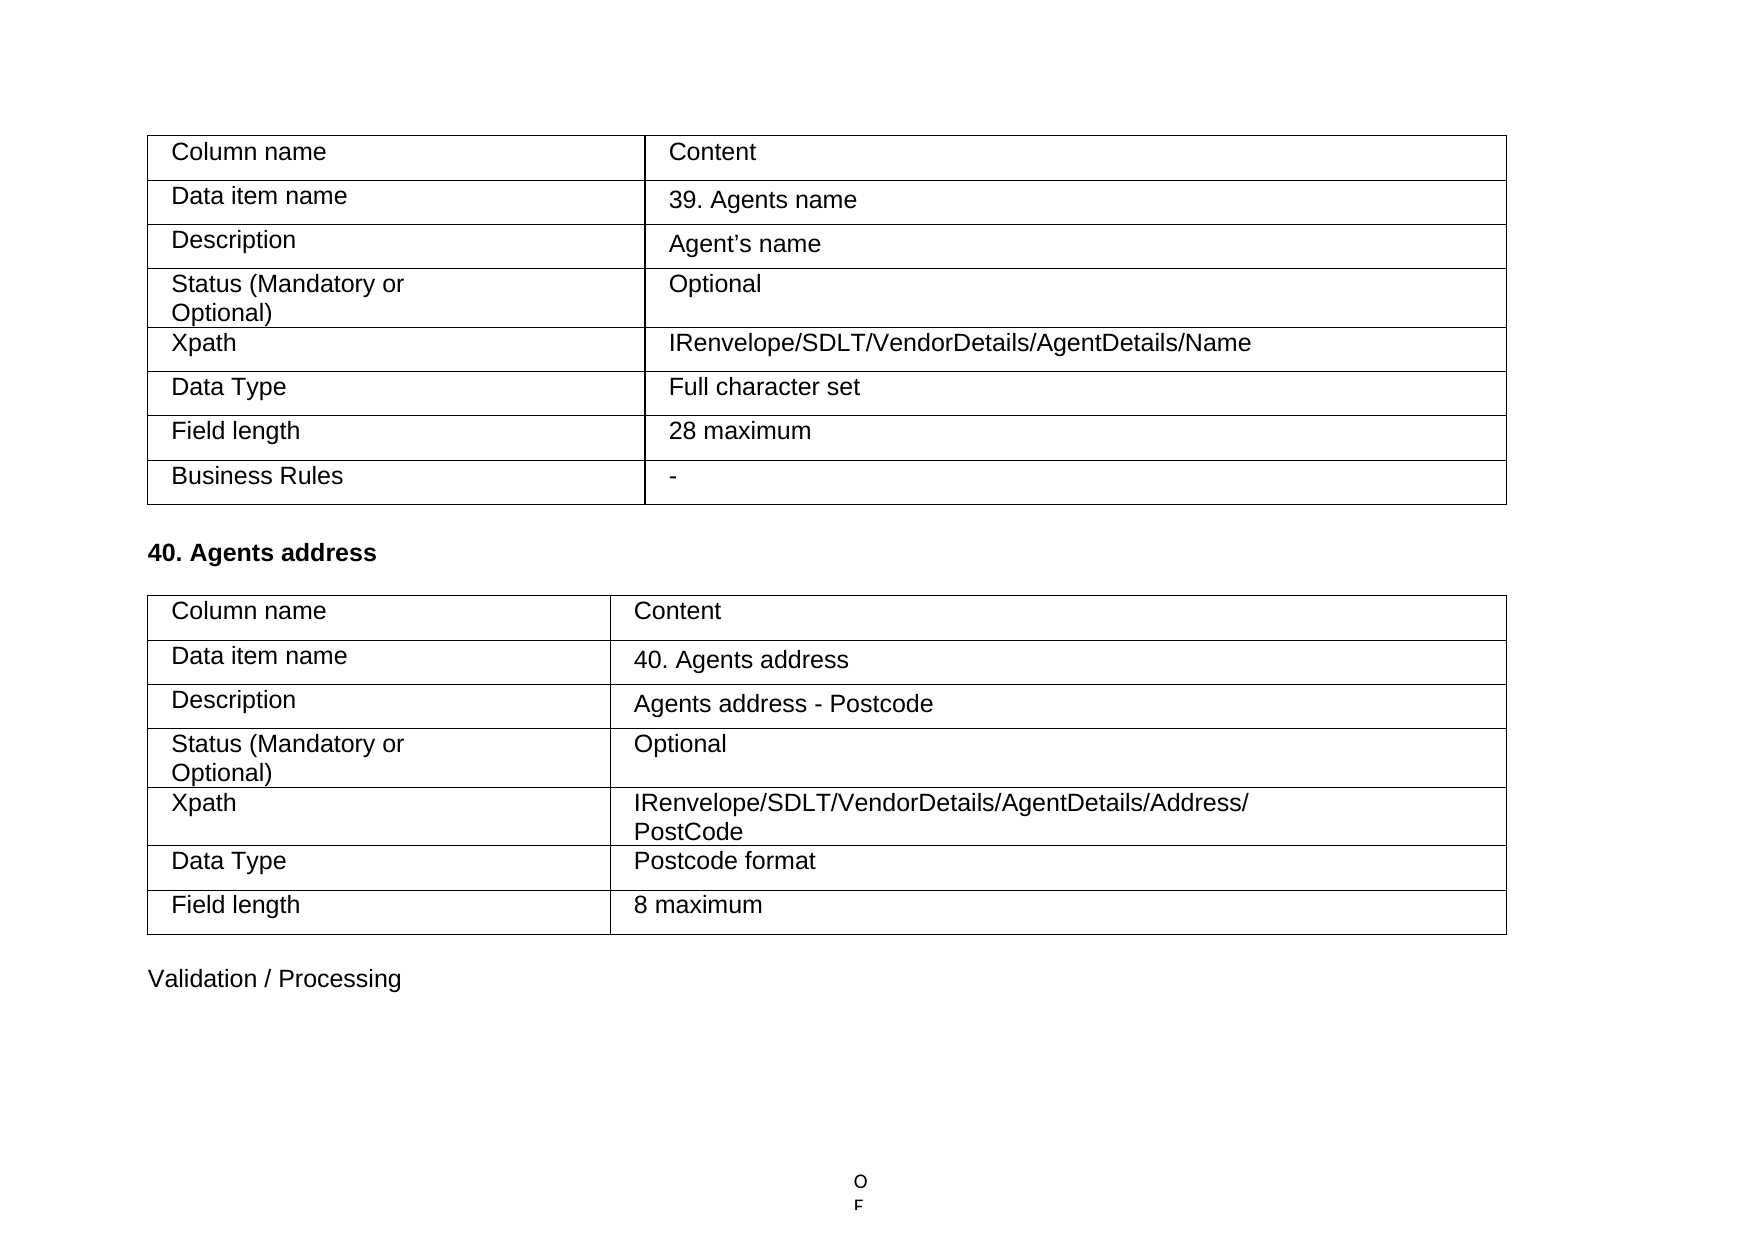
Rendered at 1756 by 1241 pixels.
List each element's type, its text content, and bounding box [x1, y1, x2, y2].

table_cell Description [148, 685, 610, 728]
text Validation / Processing [148, 963, 1515, 992]
table_cell Field length [148, 416, 644, 459]
table_cell 39. Agents name [646, 181, 1506, 224]
table_cell Xpath [148, 328, 644, 371]
table_header Column name [148, 136, 644, 180]
table_cell Data item name [148, 181, 644, 224]
table_cell Postcode format [611, 846, 1506, 889]
table_cell Data item name [148, 641, 610, 684]
table_cell 28 maximum [646, 416, 1506, 459]
table_cell Data Type [148, 372, 644, 415]
table_cell 40. Agents address [611, 641, 1506, 684]
table_cell Status (Mandatory or Optional) [148, 269, 644, 327]
table_cell 8 maximum [611, 891, 1506, 934]
table_header Column name [148, 596, 610, 639]
table_cell Data Type [148, 846, 610, 889]
table_cell IRenvelope/SDLT/VendorDetails/AgentDetails/Address/PostCode [611, 788, 1506, 845]
table_cell Full character set [646, 372, 1506, 415]
table_header Content [611, 596, 1506, 639]
table_cell Status (Mandatory or Optional) [148, 729, 610, 787]
table_header Content [646, 136, 1506, 180]
table_cell Agent’s name [646, 225, 1506, 268]
table_cell Agents address - Postcode [611, 685, 1506, 728]
table_cell Optional [611, 729, 1506, 787]
table_cell Description [148, 225, 644, 268]
subtitle 40. Agents address [148, 538, 1515, 567]
table_cell IRenvelope/SDLT/VendorDetails/AgentDetails/Name [646, 328, 1506, 371]
table_cell Business Rules [148, 461, 644, 504]
table_cell - [646, 461, 1506, 504]
table_cell Xpath [148, 788, 610, 845]
table_cell Optional [646, 269, 1506, 327]
table_cell Field length [148, 891, 610, 934]
